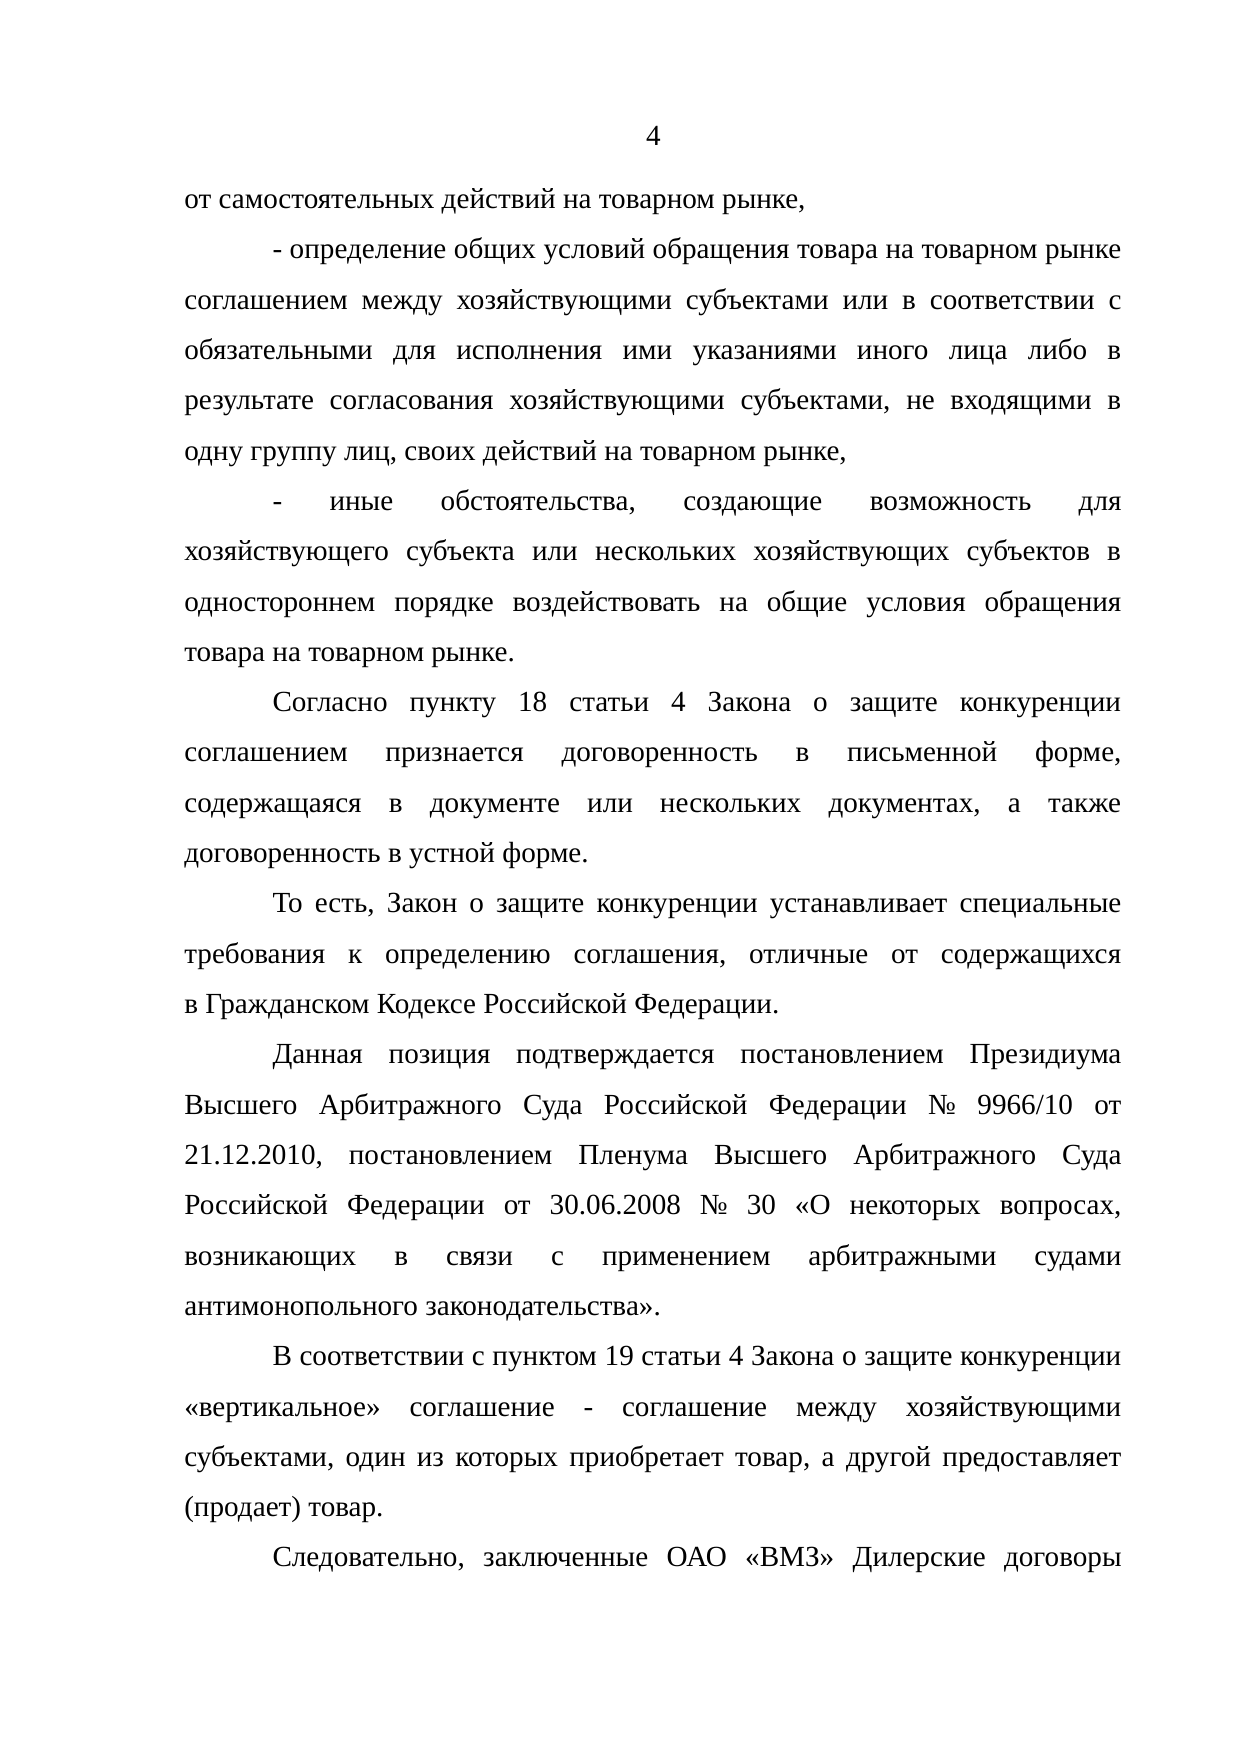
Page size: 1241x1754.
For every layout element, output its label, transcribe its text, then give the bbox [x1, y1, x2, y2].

text Данная позиция подтверждается постановлением Президиума Высшего Арбитражного Суда Российской Федерации № 9966/10 от 21.12.2010, постановлением Пленума Высшего Арбитражного Суда Российской Федерации от 30.06.2008 № 30 «О некоторых вопросах, возникающих в связи с применением арбитражными судами антимонопольного законодательства». [184, 1036, 1122, 1322]
text Следовательно, заключенные ОАО «ВМЗ» Дилерские договоры [184, 1539, 1122, 1573]
text То есть, Закон о защите конкуренции устанавливает специальные требования к определению соглашения, отличные от содержащихся в Гражданском Кодексе Российской Федерации. [184, 886, 1122, 1020]
text - определение общих условий обращения товара на товарном рынке соглашением между хозяйствующими субъектами или в соответствии с обязательными для исполнения ими указаниями иного лица либо в результате согласования хозяйствующими субъектами, не входящими в одну группу лиц, своих действий на товарном рынке, [184, 231, 1122, 466]
text В соответствии с пунктом 19 статьи 4 Закона о защите конкуренции «вертикальное» соглашение - соглашение между хозяйствующими субъектами, один из которых приобретает товар, а другой предоставляет (продает) товар. [184, 1338, 1122, 1523]
text - иные обстоятельства, создающие возможность для хозяйствующего субъекта или нескольких хозяйствующих субъектов в одностороннем порядке воздействовать на общие условия обращения товара на товарном рынке. [184, 483, 1122, 667]
text Согласно пункту 18 статьи 4 Закона о защите конкуренции соглашением признается договоренность в письменной форме, содержащаяся в документе или нескольких документах, а также договоренность в устной форме. [184, 684, 1122, 869]
text от самостоятельных действий на товарном рынке, [184, 181, 1122, 215]
